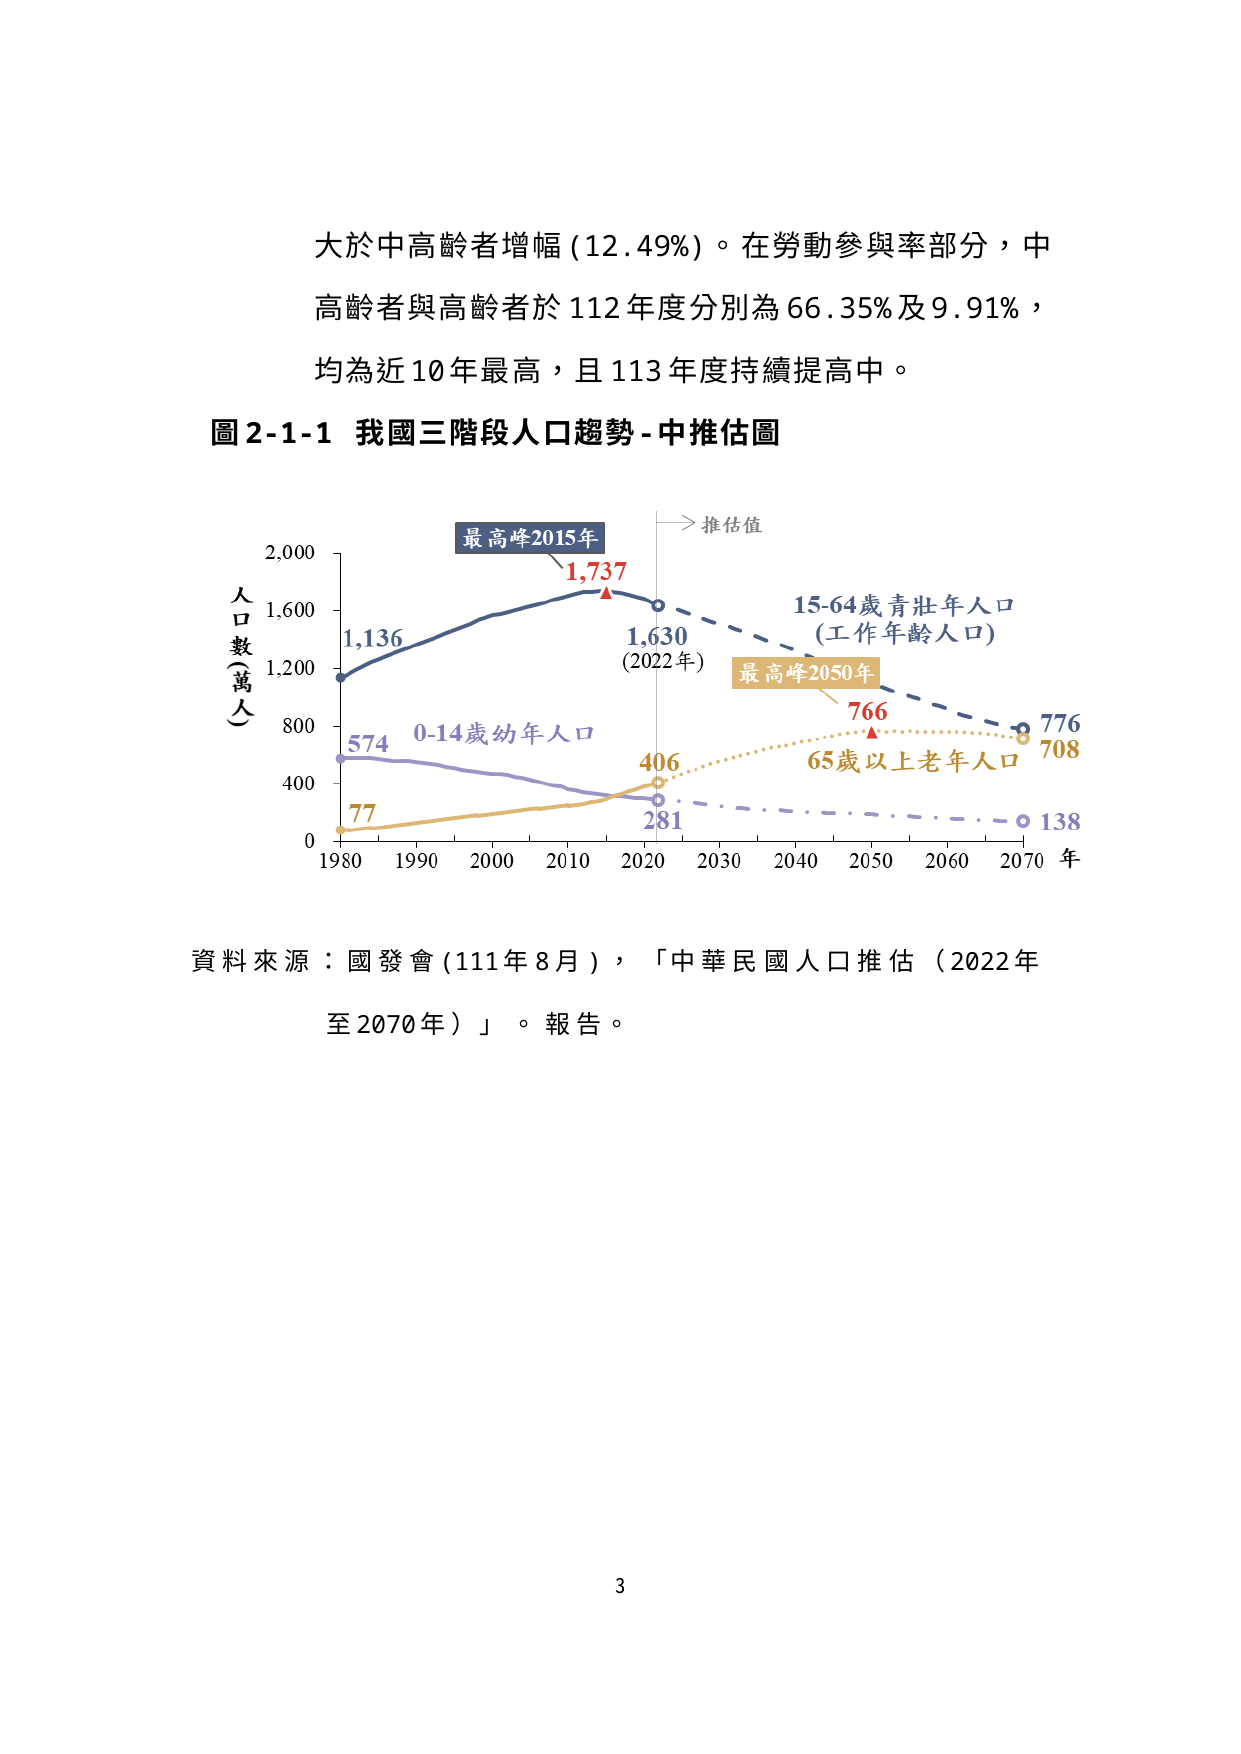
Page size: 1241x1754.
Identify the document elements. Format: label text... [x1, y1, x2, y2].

text 大於中高齡者增幅(12.49%)。在勞動參與率部分，中高齡者與高齡者於112年度分別為66.35%及9.91%，均為近10年最高，且113年度持續提高中。 [276, 202, 1052, 389]
text 資料來源：國發會(111年8月)，「中華民國人口推估（2022年至2070年）」。報告。 [188, 918, 1052, 1043]
text 圖2-1-1 我國三階段人口趨勢-中推估圖 [203, 389, 1052, 452]
